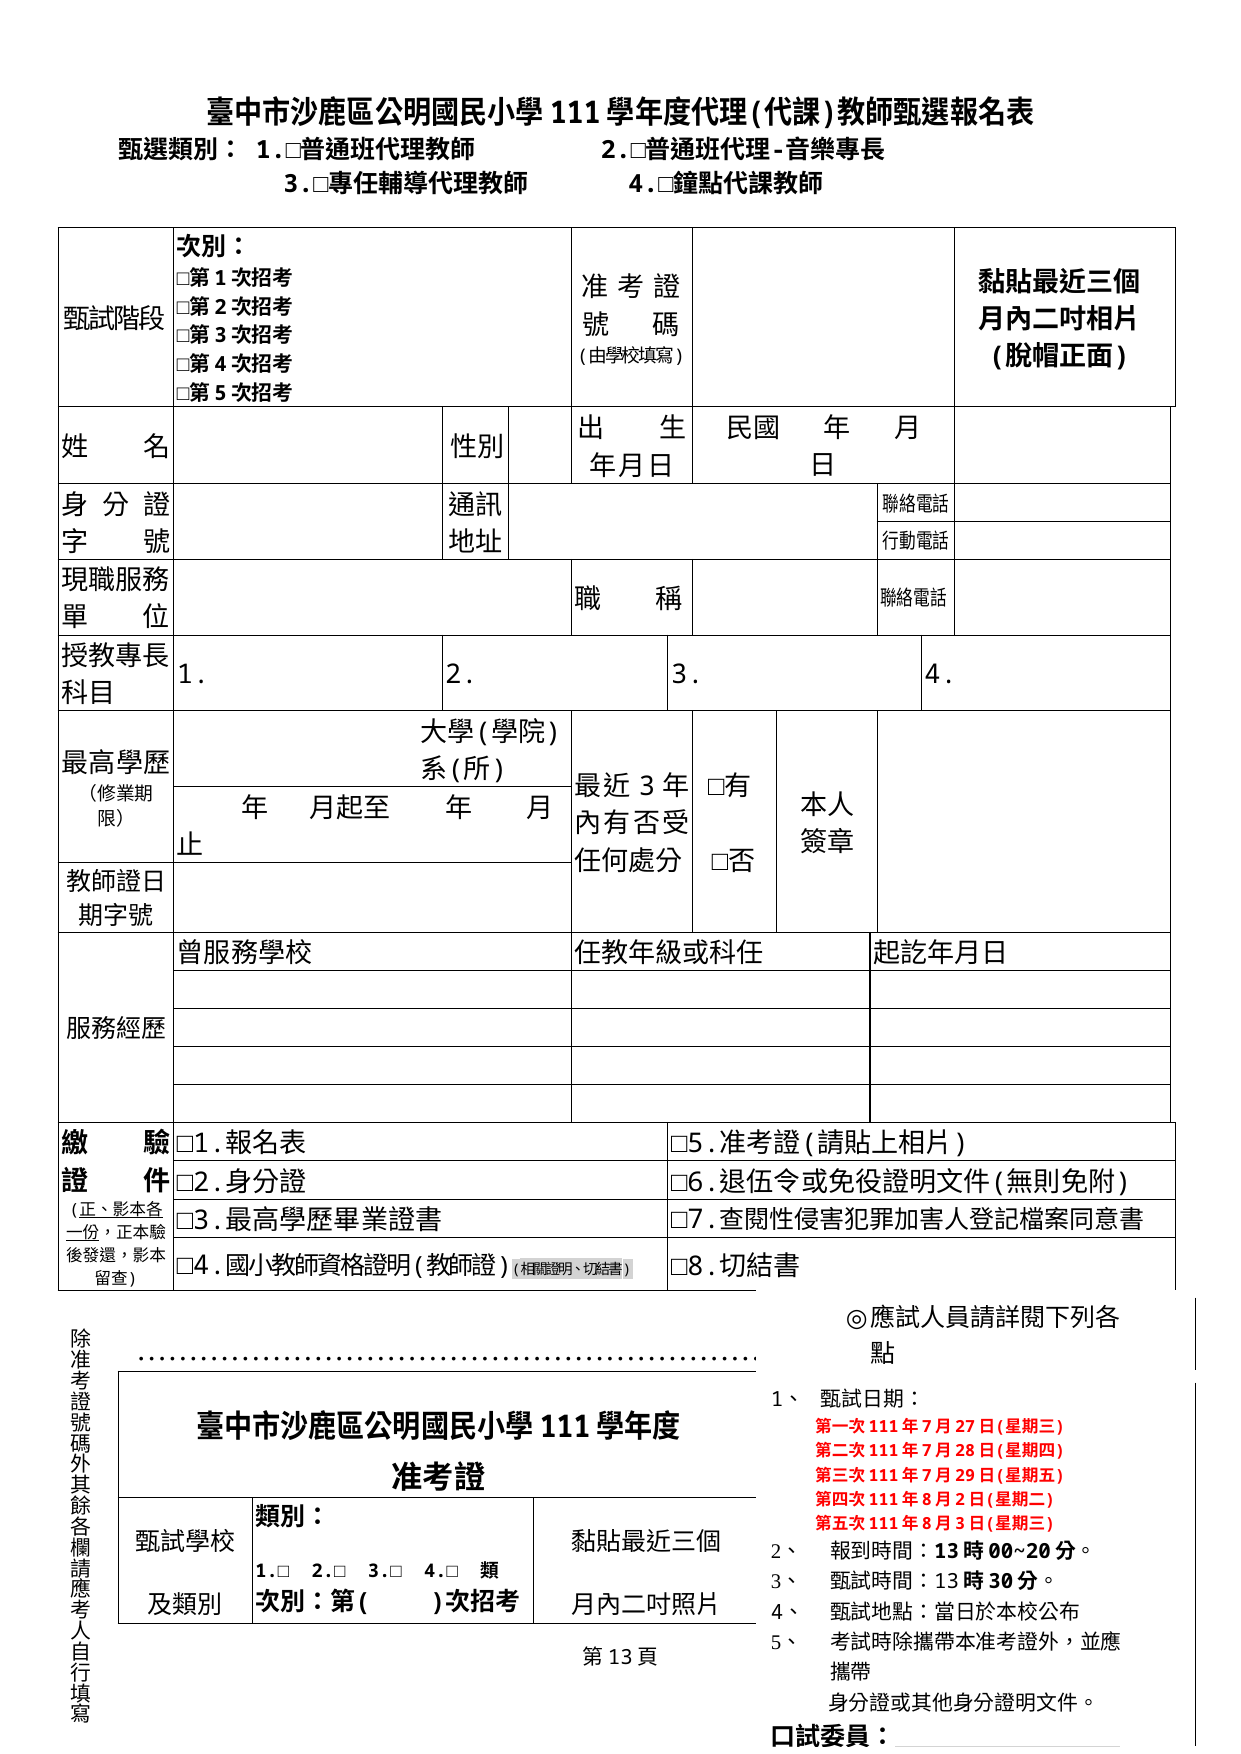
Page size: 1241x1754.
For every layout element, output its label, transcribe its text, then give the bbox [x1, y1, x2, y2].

table_cell [1175, 483, 1182, 521]
table_cell 2. [443, 636, 667, 710]
table_cell □4.國小教師資格證明(教師證)(相關證明、切結書) [174, 1238, 667, 1290]
table_cell □7.查閱性侵害犯罪加害人登記檔案同意書 [668, 1200, 1175, 1237]
text 第五次111年8月3日(星期三) [815, 1510, 1195, 1534]
table_cell [174, 484, 442, 559]
table_cell [1171, 1084, 1182, 1122]
table_cell 姓 名 [59, 407, 173, 483]
table_cell □8.切結書 [668, 1238, 1175, 1290]
table_cell 1. [174, 636, 442, 710]
table_cell □6.退伍令或免役證明文件(無則免附) [668, 1161, 1175, 1199]
table_cell [174, 1009, 571, 1046]
table_cell 聯絡電話 [878, 484, 954, 521]
table_cell 現職服務單 位 [59, 560, 173, 634]
table_cell 甄試學校 及類別 [119, 1498, 252, 1623]
table_header 臺中市沙鹿區公明國民小學111學年度 准考證 [119, 1372, 756, 1497]
list 甄試時間：13時30分。 [771, 1565, 1195, 1595]
table_cell 服務經歷 [59, 933, 173, 1122]
table_cell 本人 簽章 [777, 711, 877, 932]
table_cell [1171, 521, 1175, 559]
table_cell 民國 年 月 日 [693, 407, 954, 483]
table_cell 身 分 證 字 號 [59, 484, 173, 559]
list 應試人員請詳閱下列各點 [846, 1298, 1195, 1370]
table_cell [871, 1085, 1170, 1122]
table_cell [693, 560, 877, 634]
table_cell 最高學歷（修業期限） [59, 711, 173, 862]
table_cell [1171, 406, 1182, 483]
table_cell 任教年級或科任 [572, 933, 869, 970]
table_cell 最近3年內有否受任何處分 [572, 711, 692, 932]
text 口試委員：＿＿＿＿＿＿＿＿＿ [771, 1716, 1195, 1746]
table_header 次別： □第1次招考 □第2次招考 □第3次招考 □第4次招考 □第5次招考 [174, 228, 571, 406]
text 第四次111年8月2日(星期二) [815, 1486, 1195, 1510]
table_cell [572, 1047, 869, 1084]
table_cell 4. [922, 636, 1170, 710]
table_cell [572, 1009, 869, 1046]
table_header 准 考 證 號 碼 (由學校填寫) [572, 228, 692, 406]
table_cell □3.最高學歷畢業證書 [174, 1200, 667, 1237]
table_cell [1171, 862, 1182, 932]
table_cell 性別 [443, 407, 508, 483]
list 甄試日期： [771, 1383, 1195, 1413]
text 3.□專任輔導代理教師 4.□鐘點代課教師 [118, 165, 1122, 200]
table_cell [1171, 1008, 1182, 1046]
table_cell [1171, 710, 1182, 786]
table_cell [1176, 1122, 1182, 1160]
table_cell [1171, 970, 1182, 1008]
table_cell [1176, 1199, 1182, 1237]
table_cell [871, 1047, 1170, 1084]
table_cell [572, 971, 869, 1008]
table_cell 職 稱 [572, 560, 692, 634]
table_cell 行動電話 [878, 522, 954, 559]
text 第二次111年7月28日(星期四) [815, 1437, 1195, 1462]
table_cell [174, 560, 571, 634]
table_cell □有 □否 [693, 711, 776, 932]
table_cell [1171, 559, 1175, 634]
text 臺中市沙鹿區公明國民小學111學年度代理(代課)教師甄選報名表 [118, 68, 1122, 131]
table_cell [1171, 932, 1182, 970]
table_cell □2.身分證 [174, 1161, 667, 1199]
table_cell [955, 522, 1170, 559]
table_cell [1171, 786, 1182, 862]
table_cell [1175, 635, 1182, 710]
text 第三次111年7月29日(星期五) [815, 1462, 1195, 1486]
table_cell [1171, 483, 1175, 521]
table_cell 通訊 地址 [443, 484, 508, 559]
table_cell [509, 407, 571, 483]
table_cell [572, 1085, 869, 1122]
table_header 臺中市沙鹿區公明國民小學111學年度 准考證 [46, 1328, 96, 1754]
table_cell 曾服務學校 [174, 933, 571, 970]
table_cell [955, 484, 1170, 521]
text 身分證或其他身分證明文件。 [771, 1686, 1195, 1716]
table_header [1176, 227, 1182, 406]
table_cell [174, 863, 571, 932]
table_cell [871, 971, 1170, 1008]
table_header [693, 228, 954, 406]
table_cell [174, 971, 571, 1008]
table_cell [1171, 635, 1175, 710]
table_cell 授教專長科目 [59, 636, 173, 710]
table_cell 繳 驗 證 件 (正、影本各一份，正本驗後發還，影本留查) [59, 1123, 173, 1290]
list 報到時間：13時00~20分。 [771, 1534, 1195, 1565]
table_cell 類別： 1.□ 2.□ 3.□ 4.□ 類 次別：第( )次招考 [253, 1498, 533, 1623]
table_cell [1176, 1237, 1182, 1290]
table_header 甄試階段 [59, 228, 173, 406]
table_cell 出 生 年月日 [572, 407, 692, 483]
table_cell [1175, 521, 1182, 559]
table_cell 聯絡電話 [878, 560, 954, 634]
text ………………………………………………………………………………… [118, 1290, 1211, 1754]
table_cell □5.准考證(請貼上相片) [668, 1123, 1175, 1160]
table_cell [871, 1009, 1170, 1046]
table_cell [174, 407, 442, 483]
table_cell 年 月起至 年 月止 [174, 787, 571, 862]
table_cell [174, 1047, 571, 1084]
table_cell [509, 484, 877, 559]
table_cell [1171, 1046, 1182, 1084]
table_cell 教師證日期字號 [59, 863, 173, 932]
table_cell [955, 407, 1170, 483]
table_cell [878, 711, 1170, 932]
list 考試時除攜帶本准考證外，並應攜帶 [771, 1625, 1195, 1686]
table_cell 黏貼最近三個 月內二吋照片 [534, 1498, 756, 1623]
list 甄試地點：當日於本校公布 [771, 1595, 1195, 1625]
table_cell 起訖年月日 [871, 933, 1170, 970]
text 甄選類別： 1.□普通班代理教師 2.□普通班代理-音樂專長 [118, 131, 1122, 165]
table_cell [955, 560, 1170, 634]
table_header 黏貼最近三個 月內二吋相片 (脫帽正面) [955, 228, 1175, 406]
table_cell 大學(學院) 系(所) [174, 711, 571, 786]
table_cell [1176, 1160, 1182, 1199]
text 第一次111年7月27日(星期三) [815, 1413, 1195, 1437]
table_cell [174, 1085, 571, 1122]
table_cell 3. [668, 636, 921, 710]
table_cell [1175, 559, 1182, 634]
table_cell □1.報名表 [174, 1123, 667, 1160]
